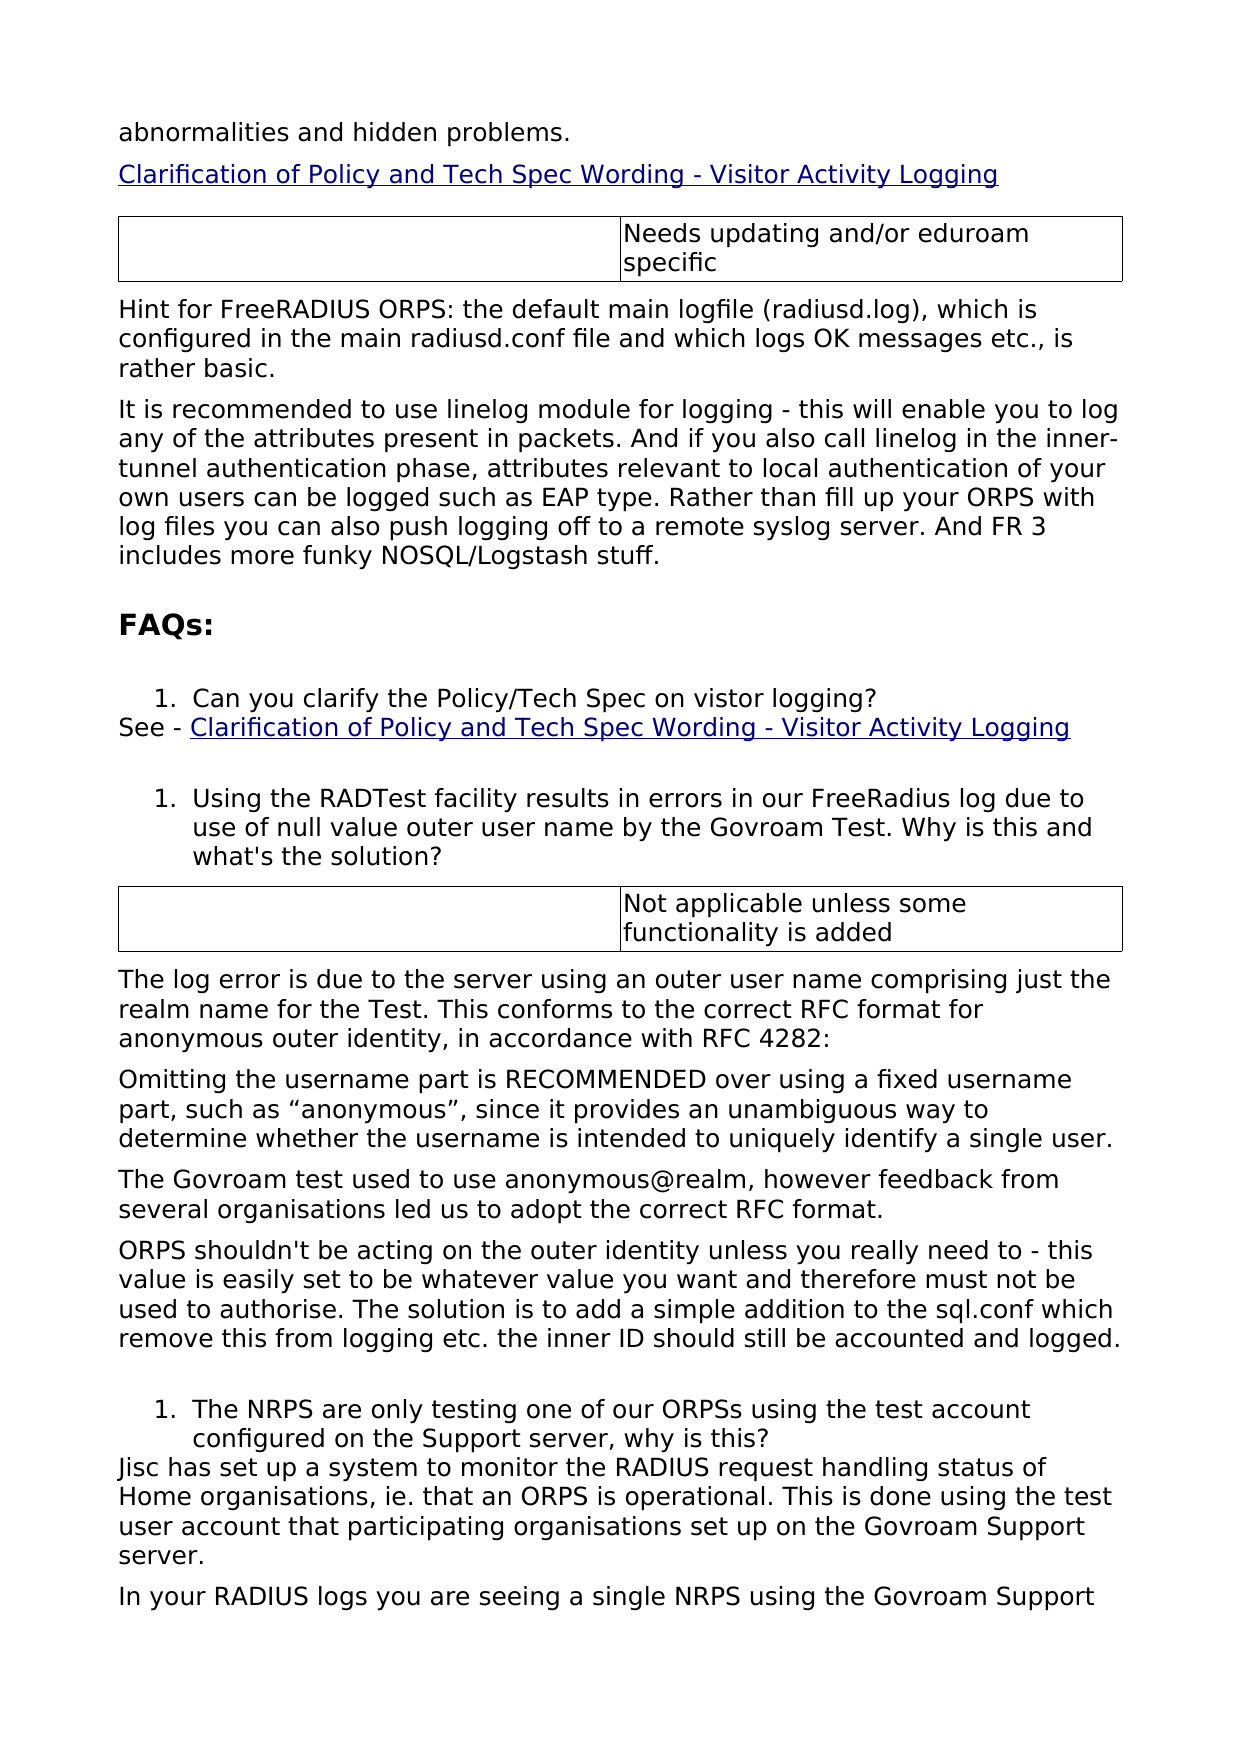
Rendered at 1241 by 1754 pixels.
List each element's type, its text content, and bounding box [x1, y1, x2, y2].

list Using the RADTest facility results in errors in our FreeRadius log due to use of null value outer user name by the Govroam Test. Why is this and what's the solution? [177, 784, 1122, 872]
table_header [119, 217, 620, 281]
text Hint for FreeRADIUS ORPS: the default main logfile (radiusd.log), which is configured in the main radiusd.conf file and which logs OK messages etc., is rather basic. [118, 295, 1122, 383]
table_header Needs updating and/or eduroam specific [621, 217, 1122, 281]
list The NRPS are only testing one of our ORPSs using the test account configured on the Support server, why is this? [177, 1395, 1122, 1453]
text Omitting the username part is RECOMMENDED over using a fixed username part, such as “anonymous”, since it provides an unambiguous way to determine whether the username is intended to uniquely identify a single user. [118, 1066, 1122, 1153]
text abnormalities and hidden problems. [118, 118, 1122, 147]
text In your RADIUS logs you are seeing a single NRPS using the Govroam Support [118, 1583, 1122, 1612]
text It is recommended to use linelog module for logging - this will enable you to log any of the attributes present in packets. And if you also call linelog in the inner-tunnel authentication phase, attributes relevant to local authentication of your own users can be logged such as EAP type. Rather than fill up your ORPS with log files you can also push logging off to a remote syslog server. And FR 3 includes more funky NOSQL/Logstash stuff. [118, 395, 1122, 570]
text The log error is due to the server using an outer user name comprising just the realm name for the Test. This conforms to the correct RFC format for anonymous outer identity, in accordance with RFC 4282: [118, 966, 1122, 1053]
text Clarification of Policy and Tech Spec Wording - Visitor Activity Logging [118, 160, 1122, 189]
subtitle FAQs: [118, 608, 1122, 642]
table_header Not applicable unless some functionality is added [621, 887, 1122, 951]
text ORPS shouldn't be acting on the outer identity unless you really need to - this value is easily set to be whatever value you want and therefore must not be used to authorise. The solution is to add a simple addition to the sql.conf which remove this from logging etc. the inner ID should still be accounted and logged. [118, 1236, 1122, 1353]
text See - Clarification of Policy and Tech Spec Wording - Visitor Activity Logging [118, 713, 1122, 742]
table_header [119, 887, 620, 951]
text The Govroam test used to use anonymous@realm, however feedback from several organisations led us to adopt the correct RFC format. [118, 1166, 1122, 1224]
text Jisc has set up a system to monitor the RADIUS request handling status of Home organisations, ie. that an ORPS is operational. This is done using the test user account that participating organisations set up on the Govroam Support server. [118, 1453, 1122, 1570]
list Can you clarify the Policy/Tech Spec on vistor logging? [177, 684, 1122, 713]
